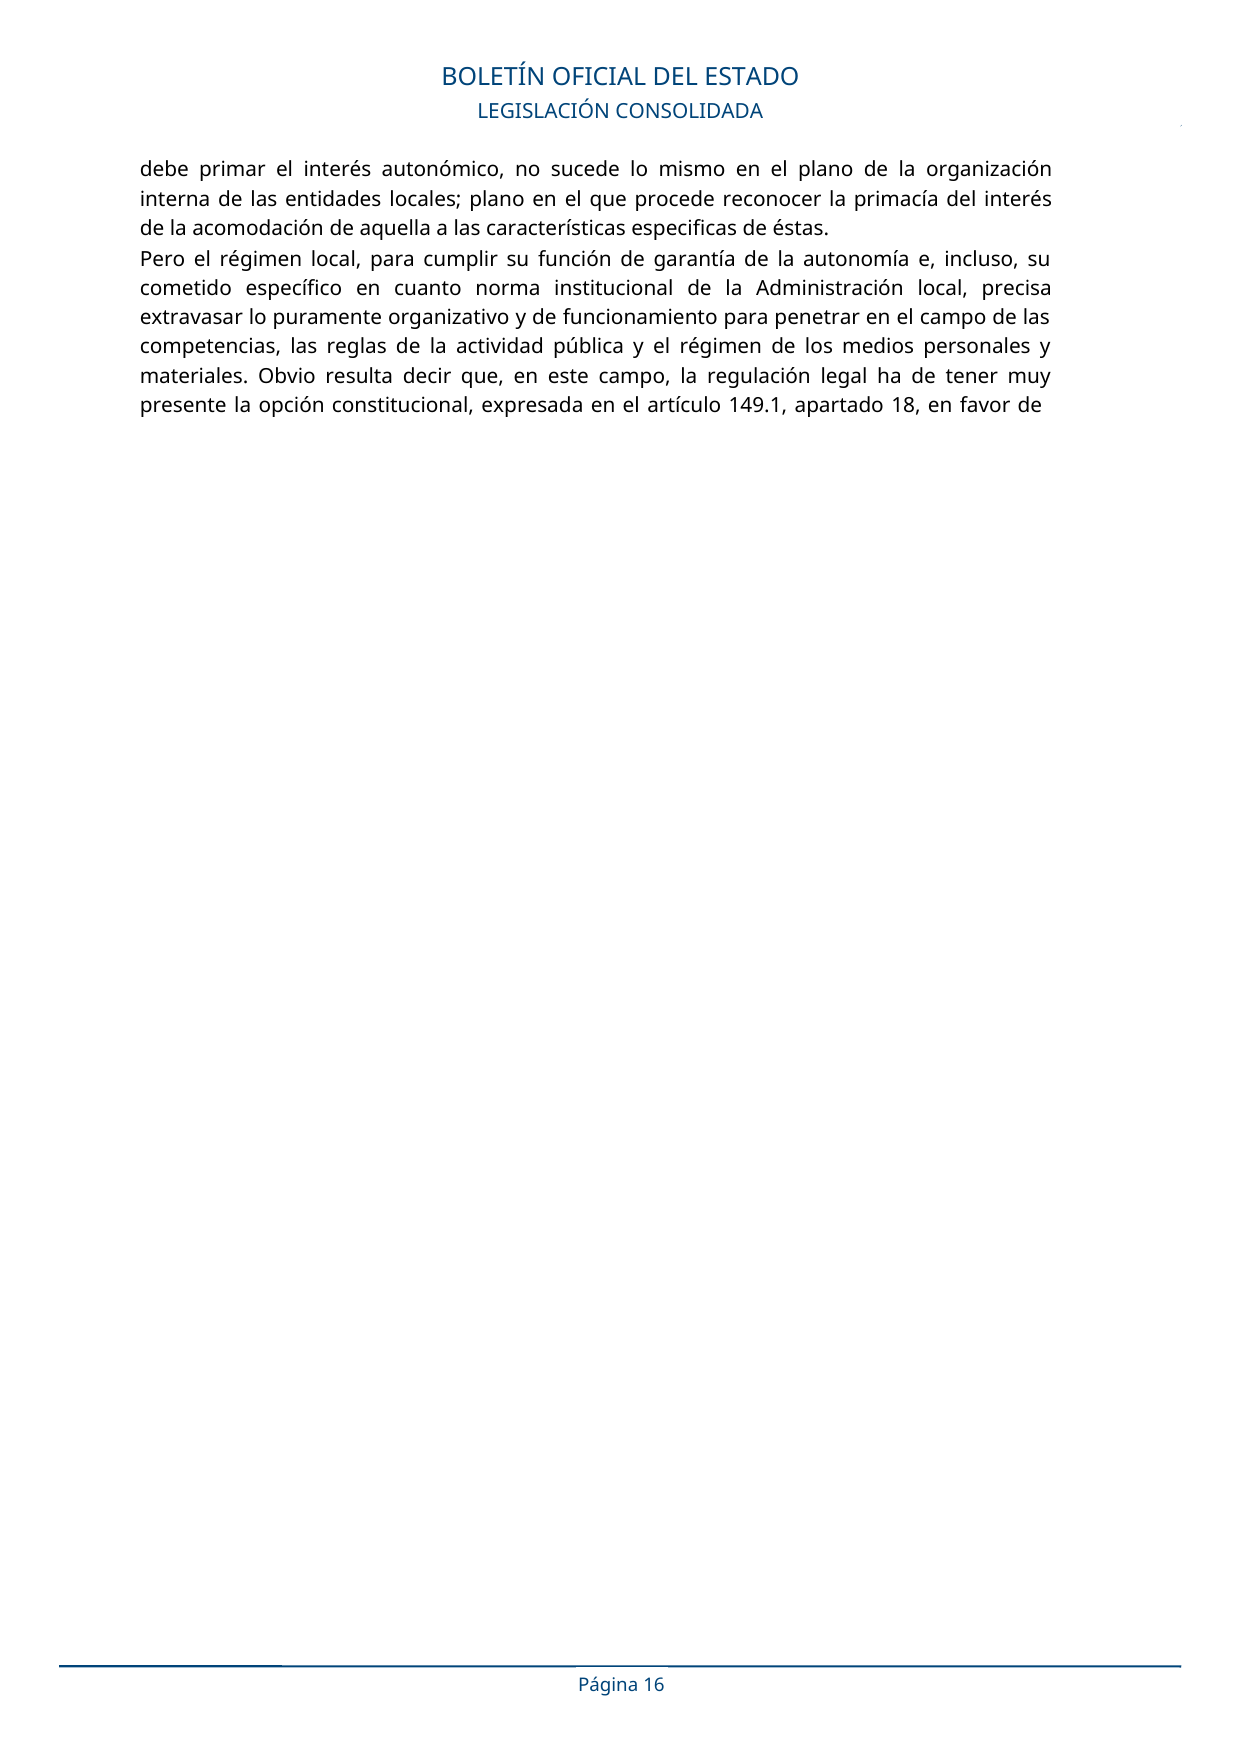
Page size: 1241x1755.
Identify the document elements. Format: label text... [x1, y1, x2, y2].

text Pero el régimen local, para cumplir su función de garantía de la autonomía e, incluso, su cometido específico en cuanto norma institucional de la Administración local, precisa extravasar lo puramente organizativo y de funcionamiento para penetrar en el campo de las competencias, las reglas de la actividad pública y el régimen de los medios personales y materiales. Obvio resulta decir que, en este campo, la regulación legal ha de tener muy presente la opción constitucional, expresada en el artículo 149.1, apartado 18, en favor de [139, 244, 1052, 418]
text debe primar el interés autonómico, no sucede lo mismo en el plano de la organización interna de las entidades locales; plano en el que procede reconocer la primacía del interés de la acomodación de aquella a las características especificas de éstas. [139, 154, 1052, 241]
